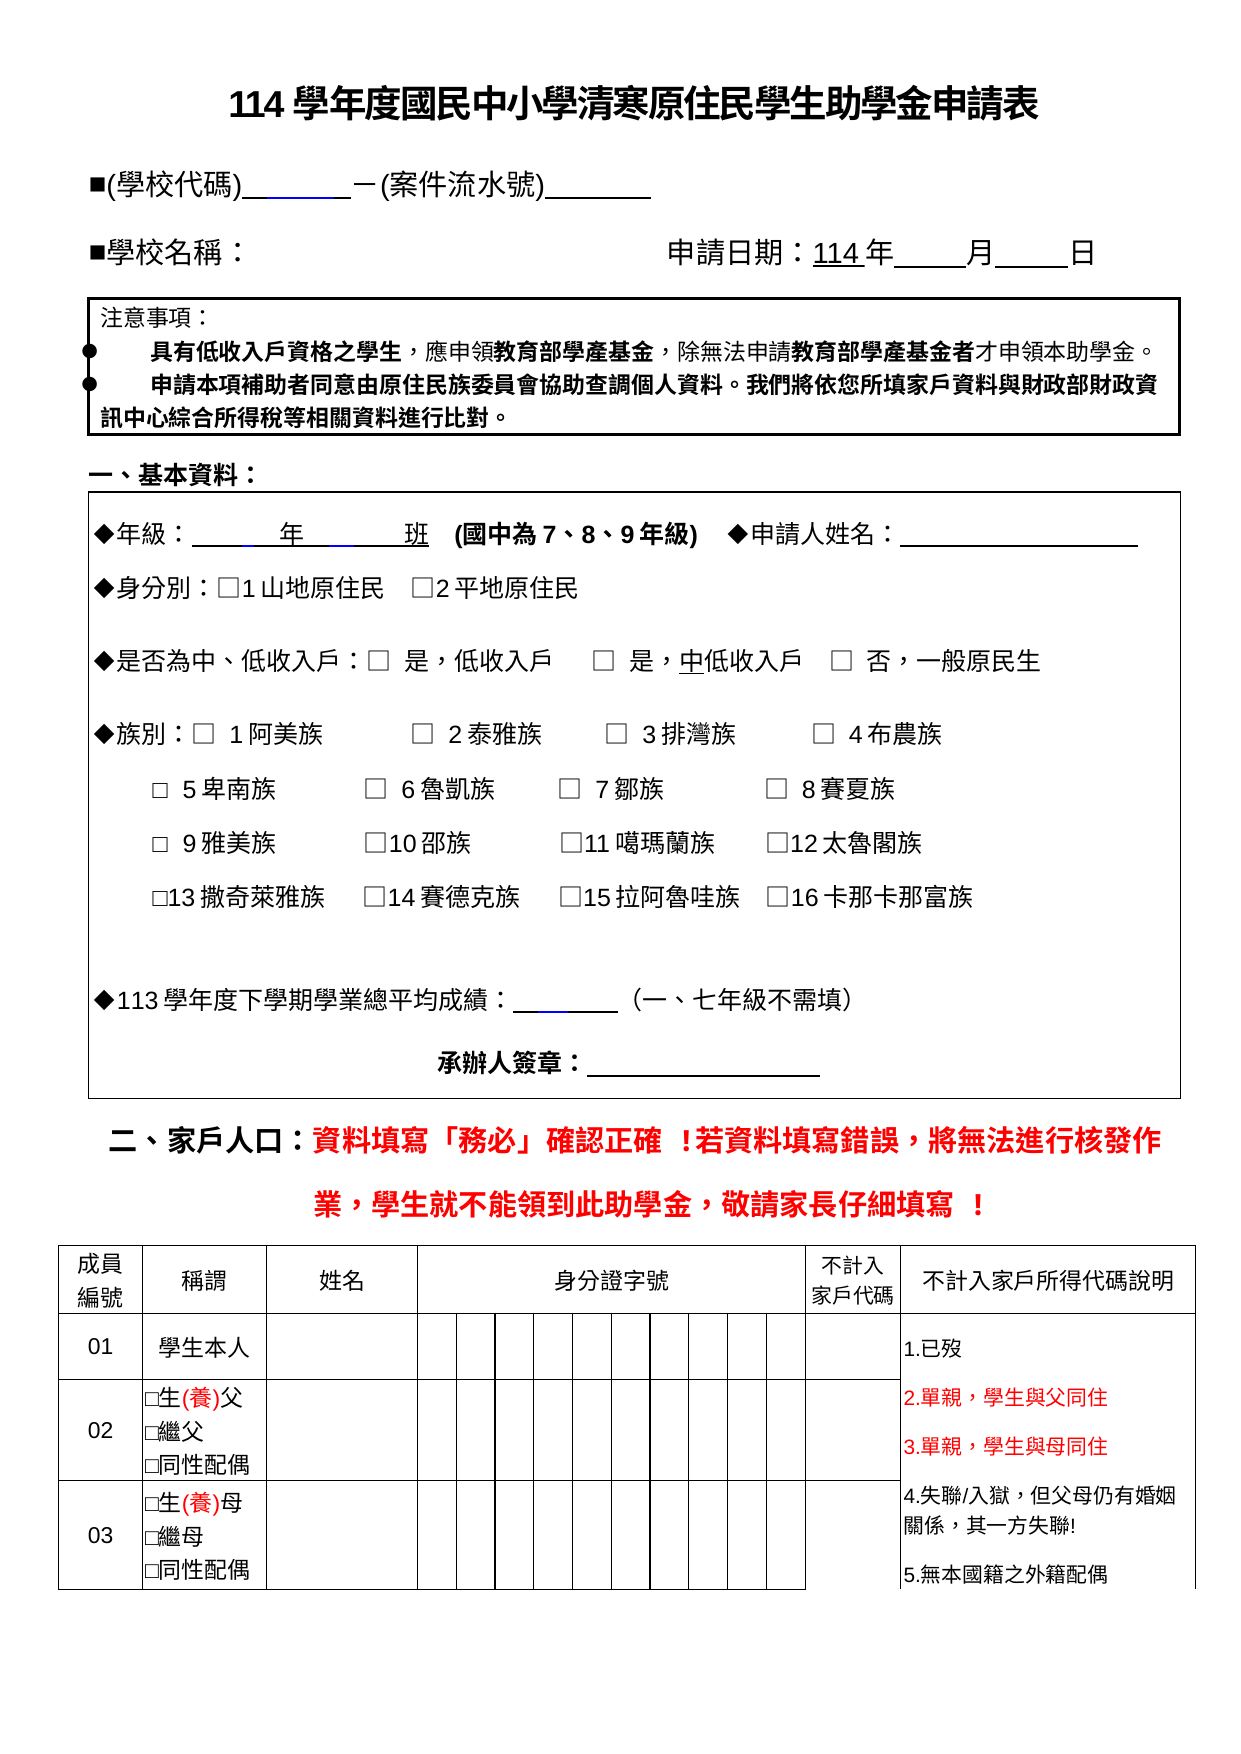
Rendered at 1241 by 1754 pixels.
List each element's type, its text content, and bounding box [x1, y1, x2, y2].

table_cell 01 [59, 1314, 142, 1379]
table_header 姓名 [267, 1246, 417, 1313]
table_header 不計入 家戶代碼 [806, 1246, 900, 1313]
table_cell [534, 1314, 572, 1379]
table_cell [728, 1314, 766, 1379]
table_cell [728, 1380, 766, 1480]
table_cell [767, 1314, 805, 1379]
table_cell [267, 1380, 417, 1480]
table_cell [767, 1481, 805, 1589]
table_cell [267, 1481, 417, 1589]
text 一、基本資料： [89, 455, 1181, 491]
table_cell [806, 1314, 900, 1379]
table_cell [651, 1380, 688, 1480]
table_cell [651, 1481, 688, 1589]
text 114學年度國民中小學清寒原住民學生助學金申請表 [89, 73, 1181, 128]
table_cell [767, 1380, 805, 1480]
table_cell [418, 1314, 456, 1379]
table_cell [806, 1380, 900, 1480]
table_cell [534, 1481, 572, 1589]
table_header 稱謂 [143, 1246, 266, 1313]
table_cell 1.已歿 2.單親，學生與父同住 3.單親，學生與母同住 4.失聯/入獄，但父母仍有婚姻關係，其一方失聯! 5.無本國籍之外籍配偶 [901, 1314, 1195, 1589]
table_cell [457, 1314, 494, 1379]
table_cell [418, 1481, 456, 1589]
text ■學校名稱： 申請日期：114年 月 日 [89, 225, 1196, 273]
table_header 成員 編號 [59, 1246, 142, 1313]
table_cell [612, 1380, 649, 1480]
text 二、家戶人口：資料填寫「務必」確認正確 !若資料填寫錯誤，將無法進行核發作 業，學生就不能領到此助學金，敬請家長仔細填寫 ! [88, 1118, 1181, 1224]
table_cell [612, 1481, 649, 1589]
table_header 身分證字號 [418, 1246, 805, 1313]
table_header 注意事項： 具有低收入戶資格之學生，應申領教育部學產基金，除無法申請教育部學產基金者才申領本助學金。 申請本項補助者同意由原住民族委員會協助查調個人資料。我們將依您所填家戶資料與財政部財政資訊中心綜合所得稅等相關資料進行比對。 [90, 300, 1178, 433]
table_header 不計入家戶所得代碼說明 [901, 1246, 1195, 1313]
table_cell [612, 1314, 649, 1379]
table_cell [689, 1380, 727, 1480]
text ■(學校代碼) －(案件流水號) [89, 161, 1181, 204]
table_cell [534, 1380, 572, 1480]
table_cell [689, 1481, 727, 1589]
table_cell [651, 1314, 688, 1379]
table_cell [573, 1380, 611, 1480]
table_cell [418, 1380, 456, 1480]
table_cell [267, 1314, 417, 1379]
table_cell [573, 1481, 611, 1589]
table_cell 學生本人 [143, 1314, 266, 1379]
table_cell [689, 1314, 727, 1379]
table_cell □生(養)母 □繼母 □同性配偶 [143, 1481, 266, 1589]
table_cell □生(養)父 □繼父 □同性配偶 [143, 1380, 266, 1480]
table_cell 03 [59, 1481, 142, 1589]
table_cell 02 [59, 1380, 142, 1480]
table_cell [496, 1314, 533, 1379]
table_header 年級： 年 班 (國中為7、8、9年級) 申請人姓名： 身分別：□1山地原住民 □2平地原住民 是否為中、低收入戶：□ 是，低收入戶 □ 是，中低收入戶 □ 否，一般原民生 族別：□ 1阿美族 □ 2泰雅族 □ 3排灣族 □ 4布農族 □ 5卑南族 □ 6魯凱族 □ 7鄒族 □ 8賽夏族 □ 9雅美族 □10邵族 □11噶瑪蘭族 □12太魯閣族 □13撒奇萊雅族 □14賽德克族 □15拉阿魯哇族 □16卡那卡那富族 113學年度下學期學業總平均成績： （一、七年級不需填） 承辦人簽章： [89, 493, 1180, 1098]
table_cell [728, 1481, 766, 1589]
table_cell [457, 1481, 494, 1589]
table_cell [496, 1380, 533, 1480]
table_cell [573, 1314, 611, 1379]
table_cell [496, 1481, 533, 1589]
table_cell [457, 1380, 494, 1480]
table_cell [806, 1481, 900, 1589]
